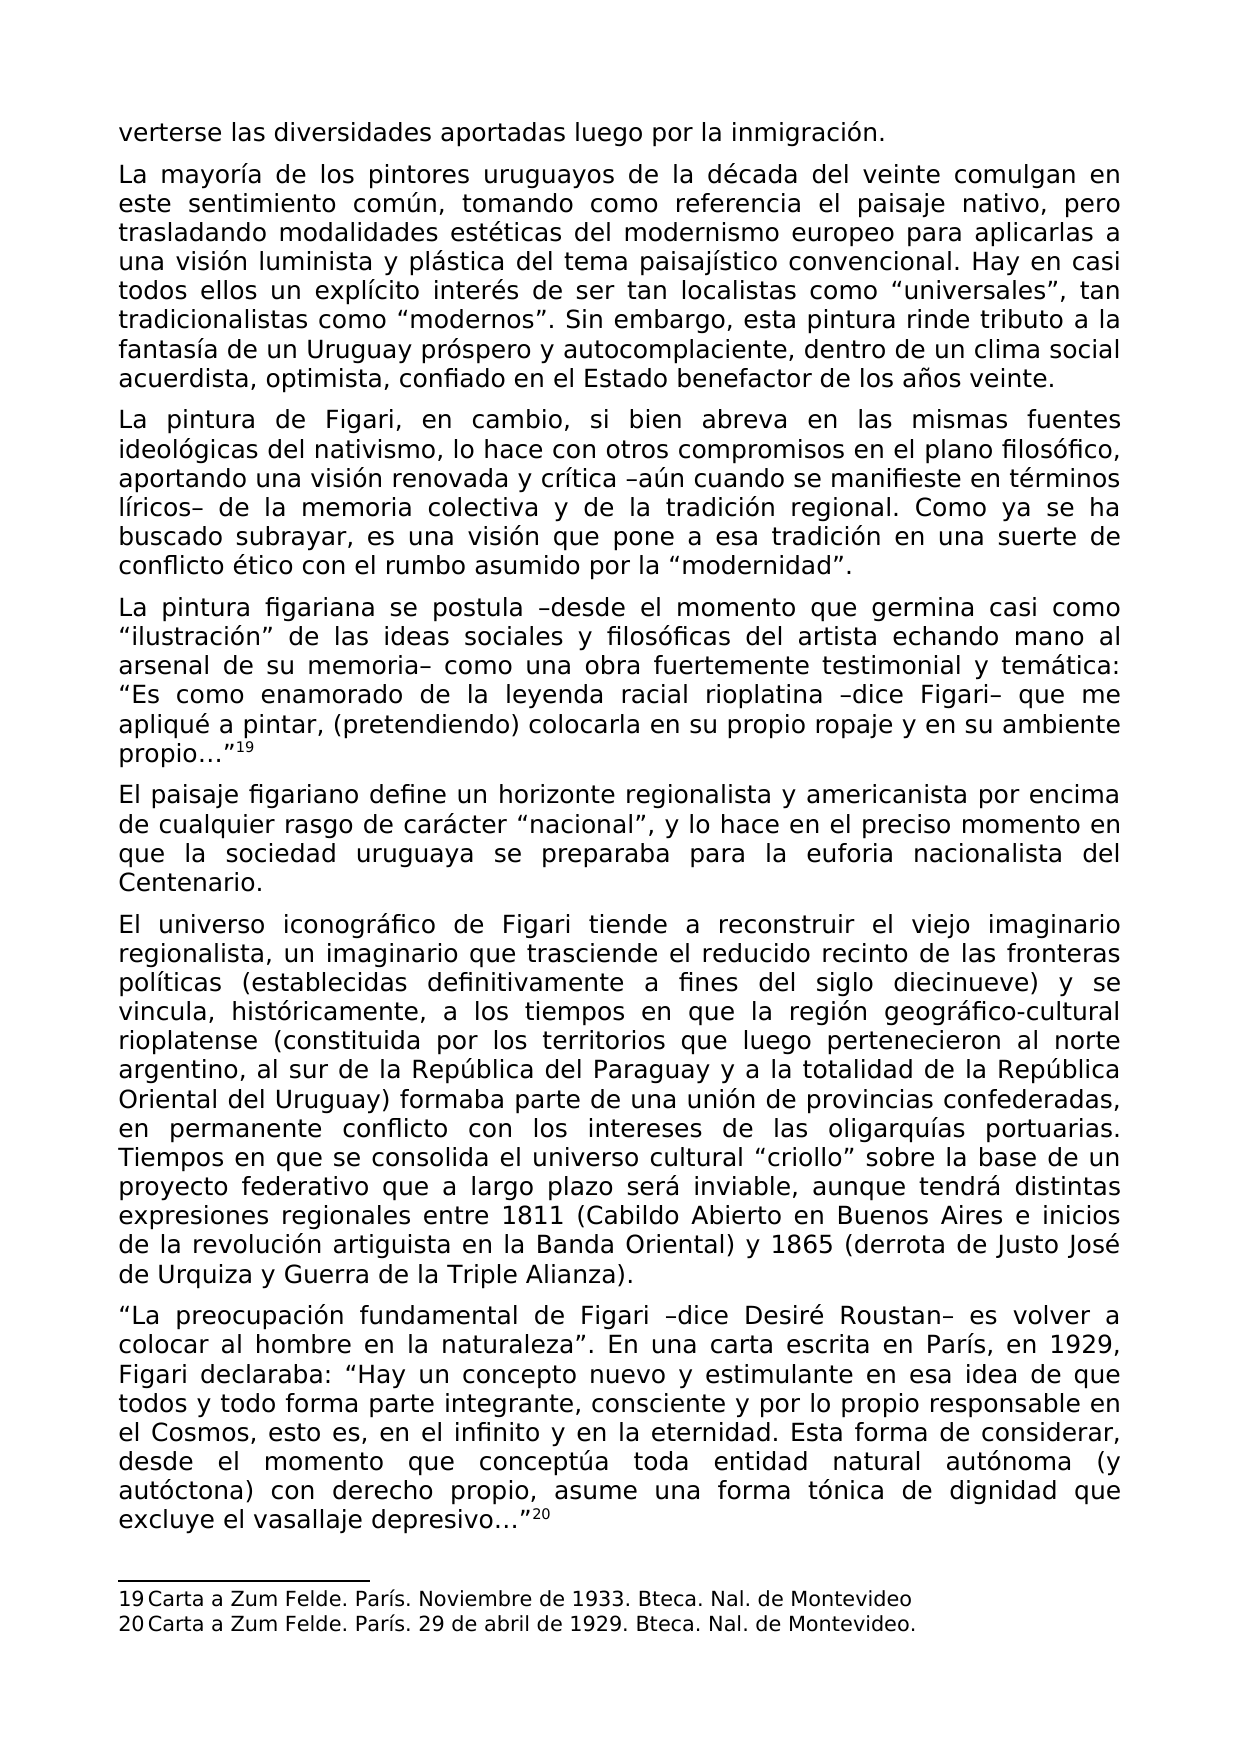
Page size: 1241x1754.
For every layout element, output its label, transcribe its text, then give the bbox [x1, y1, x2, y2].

text Carta a Zum Felde. París. Noviembre de 1933. Bteca. Nal. de Montevideo [118, 1587, 1122, 1612]
text Carta a Zum Felde. París. 29 de abril de 1929. Bteca. Nal. de Montevideo. [118, 1612, 1122, 1636]
text verterse las diversidades aportadas luego por la inmigración. [118, 118, 1122, 147]
text La pintura de Figari, en cambio, si bien abreva en las mismas fuentes ideológicas del nativismo, lo hace con otros compromisos en el plano filosófico, aportando una visión renovada y crítica –aún cuando se manifieste en términos líricos– de la memoria colectiva y de la tradición regional. Como ya se ha buscado subrayar, es una visión que pone a esa tradición en una suerte de conflicto ético con el rumbo asumido por la “modernidad”. [118, 406, 1122, 581]
text La mayoría de los pintores uruguayos de la década del veinte comulgan en este sentimiento común, tomando como referencia el paisaje nativo, pero trasladando modalidades estéticas del modernismo europeo para aplicarlas a una visión luminista y plástica del tema paisajístico convencional. Hay en casi todos ellos un explícito interés de ser tan localistas como “universales”, tan tradicionalistas como “modernos”. Sin embargo, esta pintura rinde tributo a la fantasía de un Uruguay próspero y autocomplaciente, dentro de un clima social acuerdista, optimista, confiado en el Estado benefactor de los años veinte. [118, 160, 1122, 393]
text El universo iconográfico de Figari tiende a reconstruir el viejo imaginario regionalista, un imaginario que trasciende el reducido recinto de las fronteras políticas (establecidas definitivamente a fines del siglo diecinueve) y se vincula, históricamente, a los tiempos en que la región geográfico-cultural rioplatense (constituida por los territorios que luego pertenecieron al norte argentino, al sur de la República del Paraguay y a la totalidad de la República Oriental del Uruguay) formaba parte de una unión de provincias confederadas, en permanente conflicto con los intereses de las oligarquías portuarias. Tiempos en que se consolida el universo cultural “criollo” sobre la base de un proyecto federativo que a largo plazo será inviable, aunque tendrá distintas expresiones regionales entre 1811 (Cabildo Abierto en Buenos Aires e inicios de la revolución artiguista en la Banda Oriental) y 1865 (derrota de Justo José de Urquiza y Guerra de la Triple Alianza). [118, 910, 1122, 1289]
text “La preocupación fundamental de Figari –dice Desiré Roustan– es volver a colocar al hombre en la naturaleza”. En una carta escrita en París, en 1929, Figari declaraba: “Hay un concepto nuevo y estimulante en esa idea de que todos y todo forma parte integrante, consciente y por lo propio responsable en el Cosmos, esto es, en el infinito y en la eternidad. Esta forma de considerar, desde el momento que conceptúa toda entidad natural autónoma (y autóctona) con derecho propio, asume una forma tónica de dignidad que excluye el vasallaje depresivo…” [118, 1301, 1122, 1535]
text La pintura figariana se postula –desde el momento que germina casi como “ilustración” de las ideas sociales y filosóficas del artista echando mano al arsenal de su memoria– como una obra fuertemente testimonial y temática: “Es como enamorado de la leyenda racial rioplatina –dice Figari– que me apliqué a pintar, (pretendiendo) colocarla en su propio ropaje y en su ambiente propio…” [118, 593, 1122, 768]
text El paisaje figariano define un horizonte regionalista y americanista por encima de cualquier rasgo de carácter “nacional”, y lo hace en el preciso momento en que la sociedad uruguaya se preparaba para la euforia nacionalista del Centenario. [118, 781, 1122, 897]
